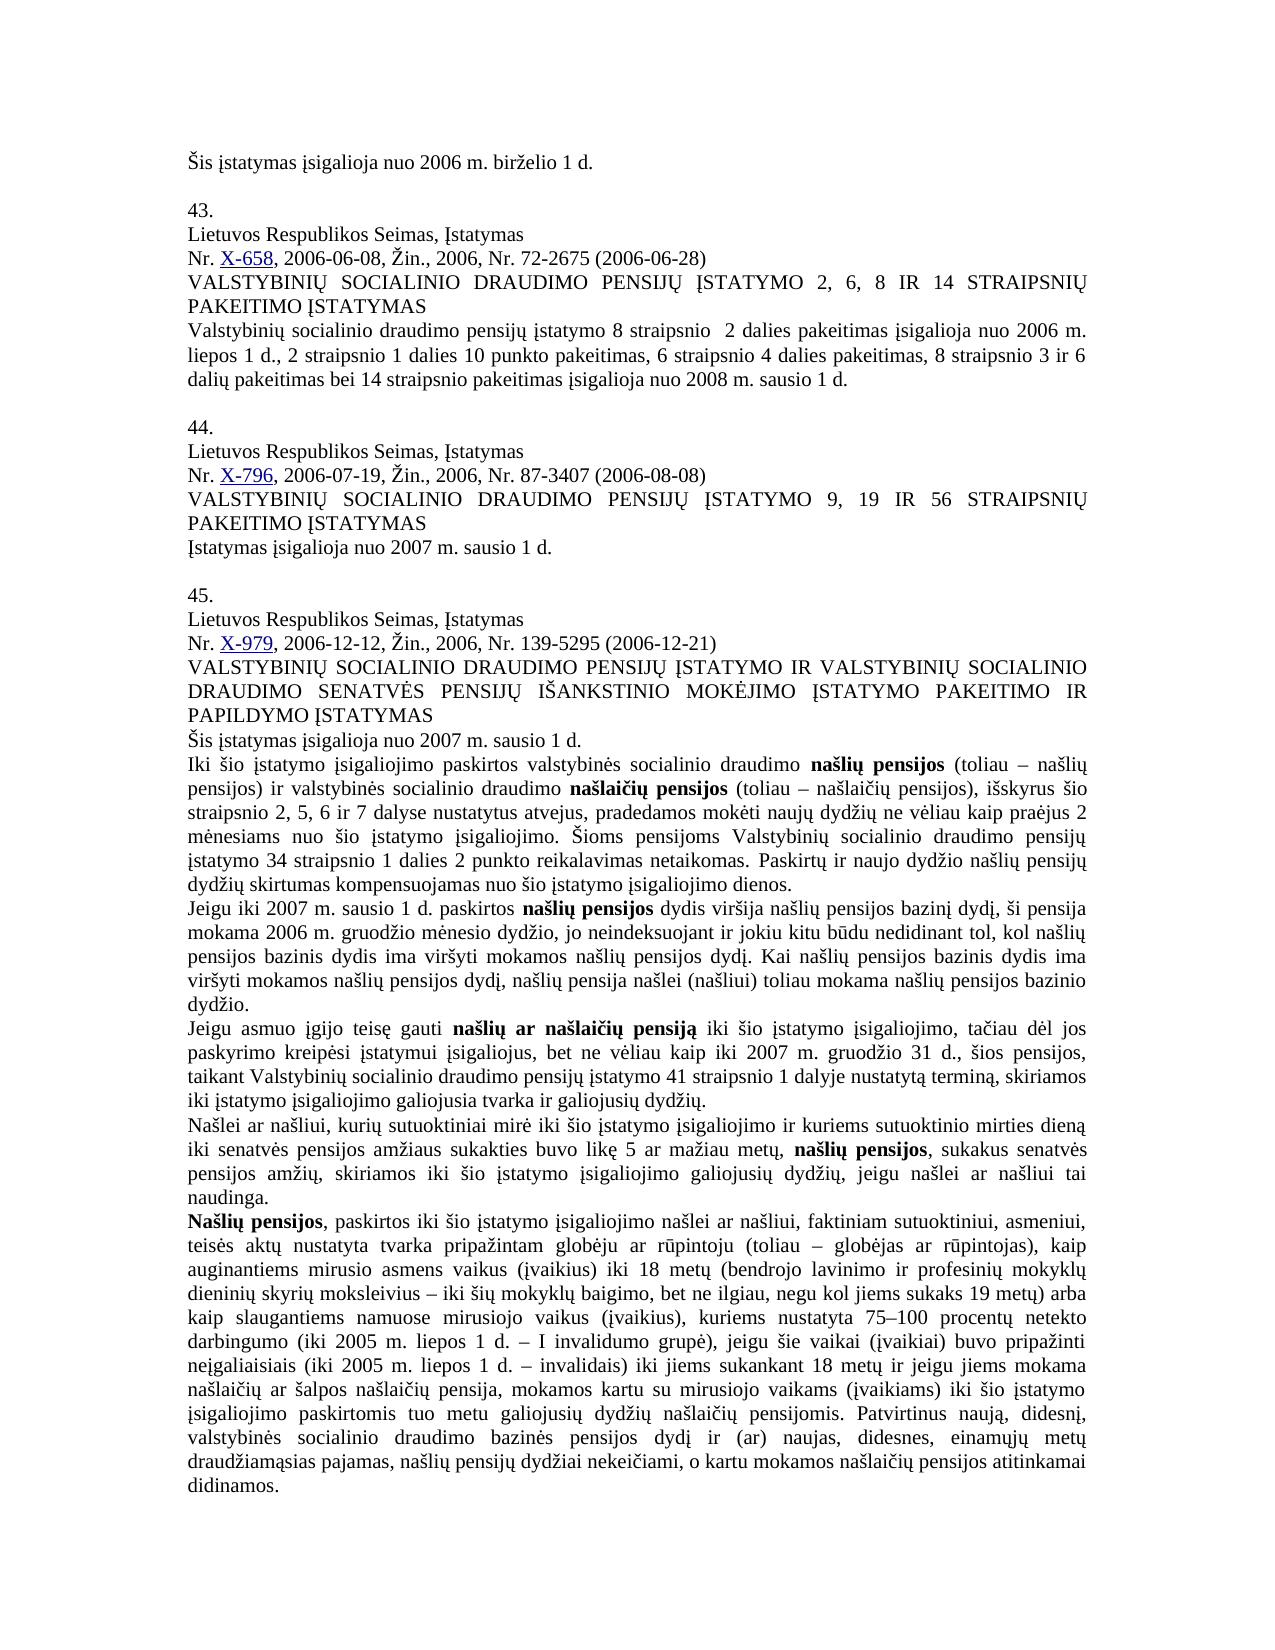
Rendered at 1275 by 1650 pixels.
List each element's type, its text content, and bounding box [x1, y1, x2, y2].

text Iki šio įstatymo įsigaliojimo paskirtos valstybinės socialinio draudimo našlių pensijos (toliau – našlių pensijos) ir valstybinės socialinio draudimo našlaičių pensijos (toliau – našlaičių pensijos), išskyrus šio straipsnio 2, 5, 6 ir 7 dalyse nustatytus atvejus, pradedamos mokėti naujų dydžių ne vėliau kaip praėjus 2 mėnesiams nuo šio įstatymo įsigaliojimo. Šioms pensijoms Valstybinių socialinio draudimo pensijų įstatymo 34 straipsnio 1 dalies 2 punkto reikalavimas netaikomas. Paskirtų ir naujo dydžio našlių pensijų dydžių skirtumas kompensuojamas nuo šio įstatymo įsigaliojimo dienos. [187, 752, 1087, 896]
text 43. [187, 198, 1088, 222]
text Lietuvos Respublikos Seimas, Įstatymas [187, 439, 1088, 463]
text Šis įstatymas įsigalioja nuo 2006 m. birželio 1 d. [187, 150, 1088, 174]
text Jeigu asmuo įgijo teisę gauti našlių ar našlaičių pensiją iki šio įstatymo įsigaliojimo, tačiau dėl jos paskyrimo kreipėsi įstatymui įsigaliojus, bet ne vėliau kaip iki 2007 m. gruodžio 31 d., šios pensijos, taikant Valstybinių socialinio draudimo pensijų įstatymo 41 straipsnio 1 dalyje nustatytą terminą, skiriamos iki įstatymo įsigaliojimo galiojusia tvarka ir galiojusių dydžių. [187, 1016, 1087, 1112]
text Nr. X-658, 2006-06-08, Žin., 2006, Nr. 72-2675 (2006-06-28) [187, 246, 1088, 270]
text VALSTYBINIŲ SOCIALINIO DRAUDIMO PENSIJŲ ĮSTATYMO IR VALSTYBINIŲ SOCIALINIO DRAUDIMO SENATVĖS PENSIJŲ IŠANKSTINIO MOKĖJIMO ĮSTATYMO PAKEITIMO IR PAPILDYMO ĮSTATYMAS [187, 655, 1088, 727]
text Lietuvos Respublikos Seimas, Įstatymas [187, 222, 1088, 246]
text 44. [187, 415, 1088, 439]
text VALSTYBINIŲ SOCIALINIO DRAUDIMO PENSIJŲ ĮSTATYMO 9, 19 IR 56 STRAIPSNIŲ PAKEITIMO ĮSTATYMAS [187, 487, 1088, 535]
text Įstatymas įsigalioja nuo 2007 m. sausio 1 d. [187, 535, 1088, 559]
text Nr. X-979, 2006-12-12, Žin., 2006, Nr. 139-5295 (2006-12-21) [187, 631, 1088, 655]
text Valstybinių socialinio draudimo pensijų įstatymo 8 straipsnio 2 dalies pakeitimas įsigalioja nuo 2006 m. liepos 1 d., 2 straipsnio 1 dalies 10 punkto pakeitimas, 6 straipsnio 4 dalies pakeitimas, 8 straipsnio 3 ir 6 dalių pakeitimas bei 14 straipsnio pakeitimas įsigalioja nuo 2008 m. sausio 1 d. [187, 318, 1088, 391]
text Našlei ar našliui, kurių sutuoktiniai mirė iki šio įstatymo įsigaliojimo ir kuriems sutuoktinio mirties dieną iki senatvės pensijos amžiaus sukakties buvo likę 5 ar mažiau metų, našlių pensijos, sukakus senatvės pensijos amžių, skiriamos iki šio įstatymo įsigaliojimo galiojusių dydžių, jeigu našlei ar našliui tai naudinga. [187, 1112, 1087, 1209]
text 45. [187, 583, 1088, 607]
text Našlių pensijos, paskirtos iki šio įstatymo įsigaliojimo našlei ar našliui, faktiniam sutuoktiniui, asmeniui, teisės aktų nustatyta tvarka pripažintam globėju ar rūpintoju (toliau – globėjas ar rūpintojas), kaip auginantiems mirusio asmens vaikus (įvaikius) iki 18 metų (bendrojo lavinimo ir profesinių mokyklų dieninių skyrių moksleivius – iki šių mokyklų baigimo, bet ne ilgiau, negu kol jiems sukaks 19 metų) arba kaip slaugantiems namuose mirusiojo vaikus (įvaikius), kuriems nustatyta 75–100 procentų netekto darbingumo (iki 2005 m. liepos 1 d. – I invalidumo grupė), jeigu šie vaikai (įvaikiai) buvo pripažinti neįgaliaisiais (iki 2005 m. liepos 1 d. – invalidais) iki jiems sukankant 18 metų ir jeigu jiems mokama našlaičių ar šalpos našlaičių pensija, mokamos kartu su mirusiojo vaikams (įvaikiams) iki šio įstatymo įsigaliojimo paskirtomis tuo metu galiojusių dydžių našlaičių pensijomis. Patvirtinus naują, didesnį, valstybinės socialinio draudimo bazinės pensijos dydį ir (ar) naujas, didesnes, einamųjų metų draudžiamąsias pajamas, našlių pensijų dydžiai nekeičiami, o kartu mokamos našlaičių pensijos atitinkamai didinamos. [187, 1209, 1087, 1497]
text Nr. X-796, 2006-07-19, Žin., 2006, Nr. 87-3407 (2006-08-08) [187, 463, 1088, 487]
text Šis įstatymas įsigalioja nuo 2007 m. sausio 1 d. [187, 727, 1087, 752]
text Jeigu iki 2007 m. sausio 1 d. paskirtos našlių pensijos dydis viršija našlių pensijos bazinį dydį, ši pensija mokama 2006 m. gruodžio mėnesio dydžio, jo neindeksuojant ir jokiu kitu būdu nedidinant tol, kol našlių pensijos bazinis dydis ima viršyti mokamos našlių pensijos dydį. Kai našlių pensijos bazinis dydis ima viršyti mokamos našlių pensijos dydį, našlių pensija našlei (našliui) toliau mokama našlių pensijos bazinio dydžio. [187, 896, 1087, 1016]
text VALSTYBINIŲ SOCIALINIO DRAUDIMO PENSIJŲ ĮSTATYMO 2, 6, 8 IR 14 STRAIPSNIŲ PAKEITIMO ĮSTATYMAS [187, 270, 1088, 318]
text Lietuvos Respublikos Seimas, Įstatymas [187, 607, 1088, 631]
